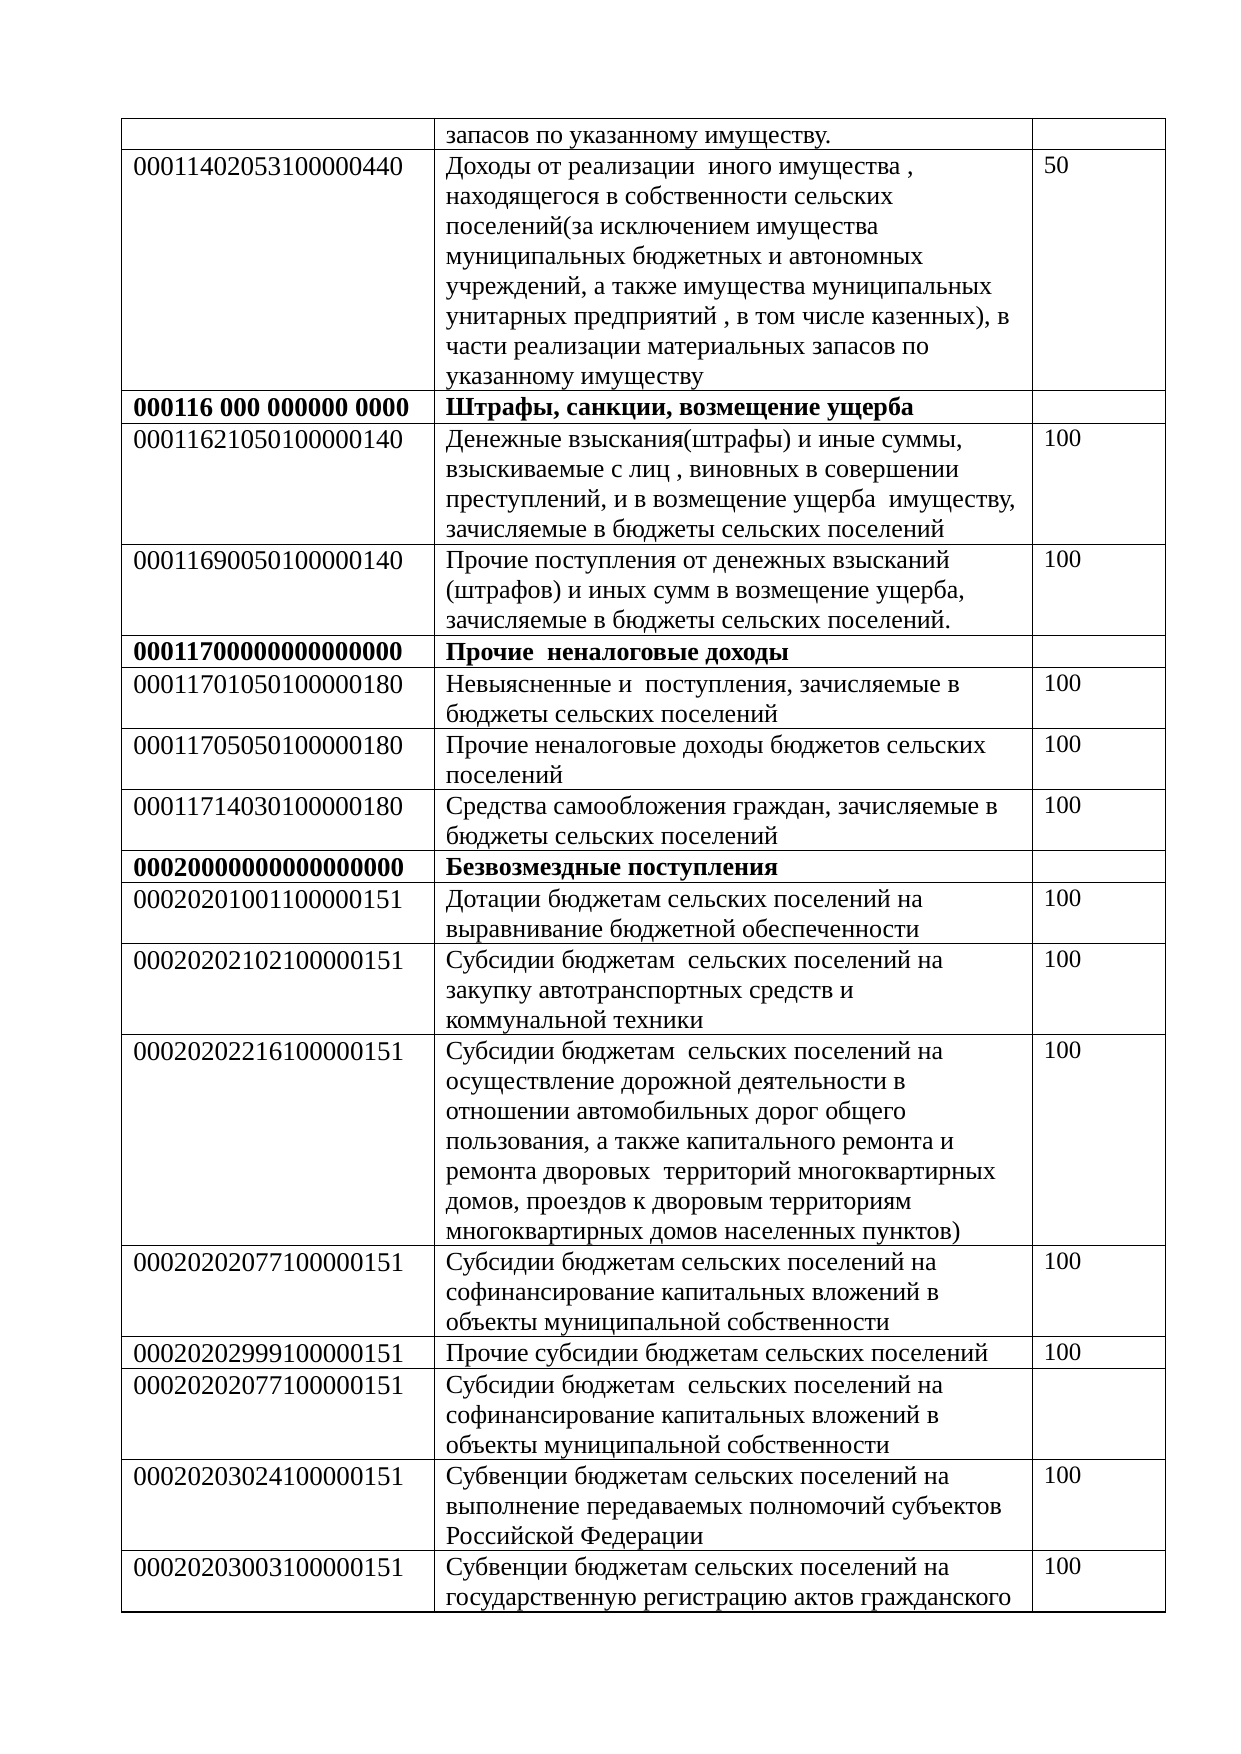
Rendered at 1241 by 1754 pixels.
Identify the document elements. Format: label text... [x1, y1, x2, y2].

table_cell [1033, 636, 1165, 667]
table_cell 100 [1033, 944, 1165, 1034]
table_cell Штрафы, санкции, возмещение ущерба [435, 391, 1032, 422]
table_cell Доходы от реализации иного имущества , находящегося в собственности сельских поселений(за исключением имущества муниципальных бюджетных и автономных учреждений, а также имущества муниципальных унитарных предприятий , в том числе казенных), в части реализации материальных запасов по указанному имуществу [435, 150, 1032, 390]
table_cell Прочие неналоговые доходы [435, 636, 1032, 667]
table_cell Субвенции бюджетам сельских поселений на выполнение передаваемых полномочий субъектов Российской Федерации [435, 1460, 1032, 1550]
table_cell 00011621050100000140 [122, 424, 434, 543]
table_cell 00020202077100000151 [122, 1369, 434, 1459]
table_cell Субсидии бюджетам сельских поселений на закупку автотранспортных средств и коммунальной техники [435, 944, 1032, 1034]
table_cell 00011690050100000140 [122, 545, 434, 634]
table_cell 100 [1033, 668, 1165, 728]
table_cell Средства самообложения граждан, зачисляемые в бюджеты сельских поселений [435, 790, 1032, 850]
table_cell Дотации бюджетам сельских поселений на выравнивание бюджетной обеспеченности [435, 883, 1032, 943]
table_cell 100 [1033, 729, 1165, 789]
table_cell Субсидии бюджетам сельских поселений на софинансирование капитальных вложений в объекты муниципальной собственности [435, 1369, 1032, 1459]
table_cell 00020000000000000000 [122, 851, 434, 882]
table_cell Прочие поступления от денежных взысканий (штрафов) и иных сумм в возмещение ущерба, зачисляемые в бюджеты сельских поселений. [435, 545, 1032, 634]
table_cell запасов по указанному имуществу. [435, 119, 1032, 149]
table_cell 00020202999100000151 [122, 1337, 434, 1368]
table_cell Безвозмездные поступления [435, 851, 1032, 882]
table_cell 50 [1033, 150, 1165, 390]
table_cell [1033, 1369, 1165, 1459]
table_cell 00011714030100000180 [122, 790, 434, 850]
table_cell 00011701050100000180 [122, 668, 434, 728]
table_cell 00020201001100000151 [122, 883, 434, 943]
table_cell 100 [1033, 545, 1165, 634]
table_cell [122, 119, 434, 149]
table_cell 100 [1033, 424, 1165, 543]
table_cell Субсидии бюджетам сельских поселений на осуществление дорожной деятельности в отношении автомобильных дорог общего пользования, а также капитального ремонта и ремонта дворовых территорий многоквартирных домов, проездов к дворовым территориям многоквартирных домов населенных пунктов) [435, 1035, 1032, 1245]
table_cell 00011700000000000000 [122, 636, 434, 667]
table_cell 100 [1033, 1337, 1165, 1368]
table_cell Субсидии бюджетам сельских поселений на софинансирование капитальных вложений в объекты муниципальной собственности [435, 1246, 1032, 1336]
table_cell 000116 000 000000 0000 [122, 391, 434, 422]
table_cell 00020202102100000151 [122, 944, 434, 1034]
table_cell 00011705050100000180 [122, 729, 434, 789]
table_cell 100 [1033, 883, 1165, 943]
table_cell Денежные взыскания(штрафы) и иные суммы, взыскиваемые с лиц , виновных в совершении преступлений, и в возмещение ущерба имуществу, зачисляемые в бюджеты сельских поселений [435, 424, 1032, 543]
table_cell 100 [1033, 1246, 1165, 1336]
table_cell [1033, 851, 1165, 882]
table_cell 00020203003100000151 [122, 1551, 434, 1611]
table_cell 100 [1033, 1551, 1165, 1611]
table_cell [1033, 391, 1165, 422]
table_cell 100 [1033, 1035, 1165, 1245]
table_cell Субвенции бюджетам сельских поселений на государственную регистрацию актов гражданского [435, 1551, 1032, 1611]
table_cell 00020202216100000151 [122, 1035, 434, 1245]
table_cell 100 [1033, 790, 1165, 850]
table_cell Прочие неналоговые доходы бюджетов сельских поселений [435, 729, 1032, 789]
table_cell [1033, 119, 1165, 149]
table_cell 00020202077100000151 [122, 1246, 434, 1336]
table_cell 00011402053100000440 [122, 150, 434, 390]
table_cell 100 [1033, 1460, 1165, 1550]
table_cell 00020203024100000151 [122, 1460, 434, 1550]
table_cell Невыясненные и поступления, зачисляемые в бюджеты сельских поселений [435, 668, 1032, 728]
table_cell Прочие субсидии бюджетам сельских поселений [435, 1337, 1032, 1368]
